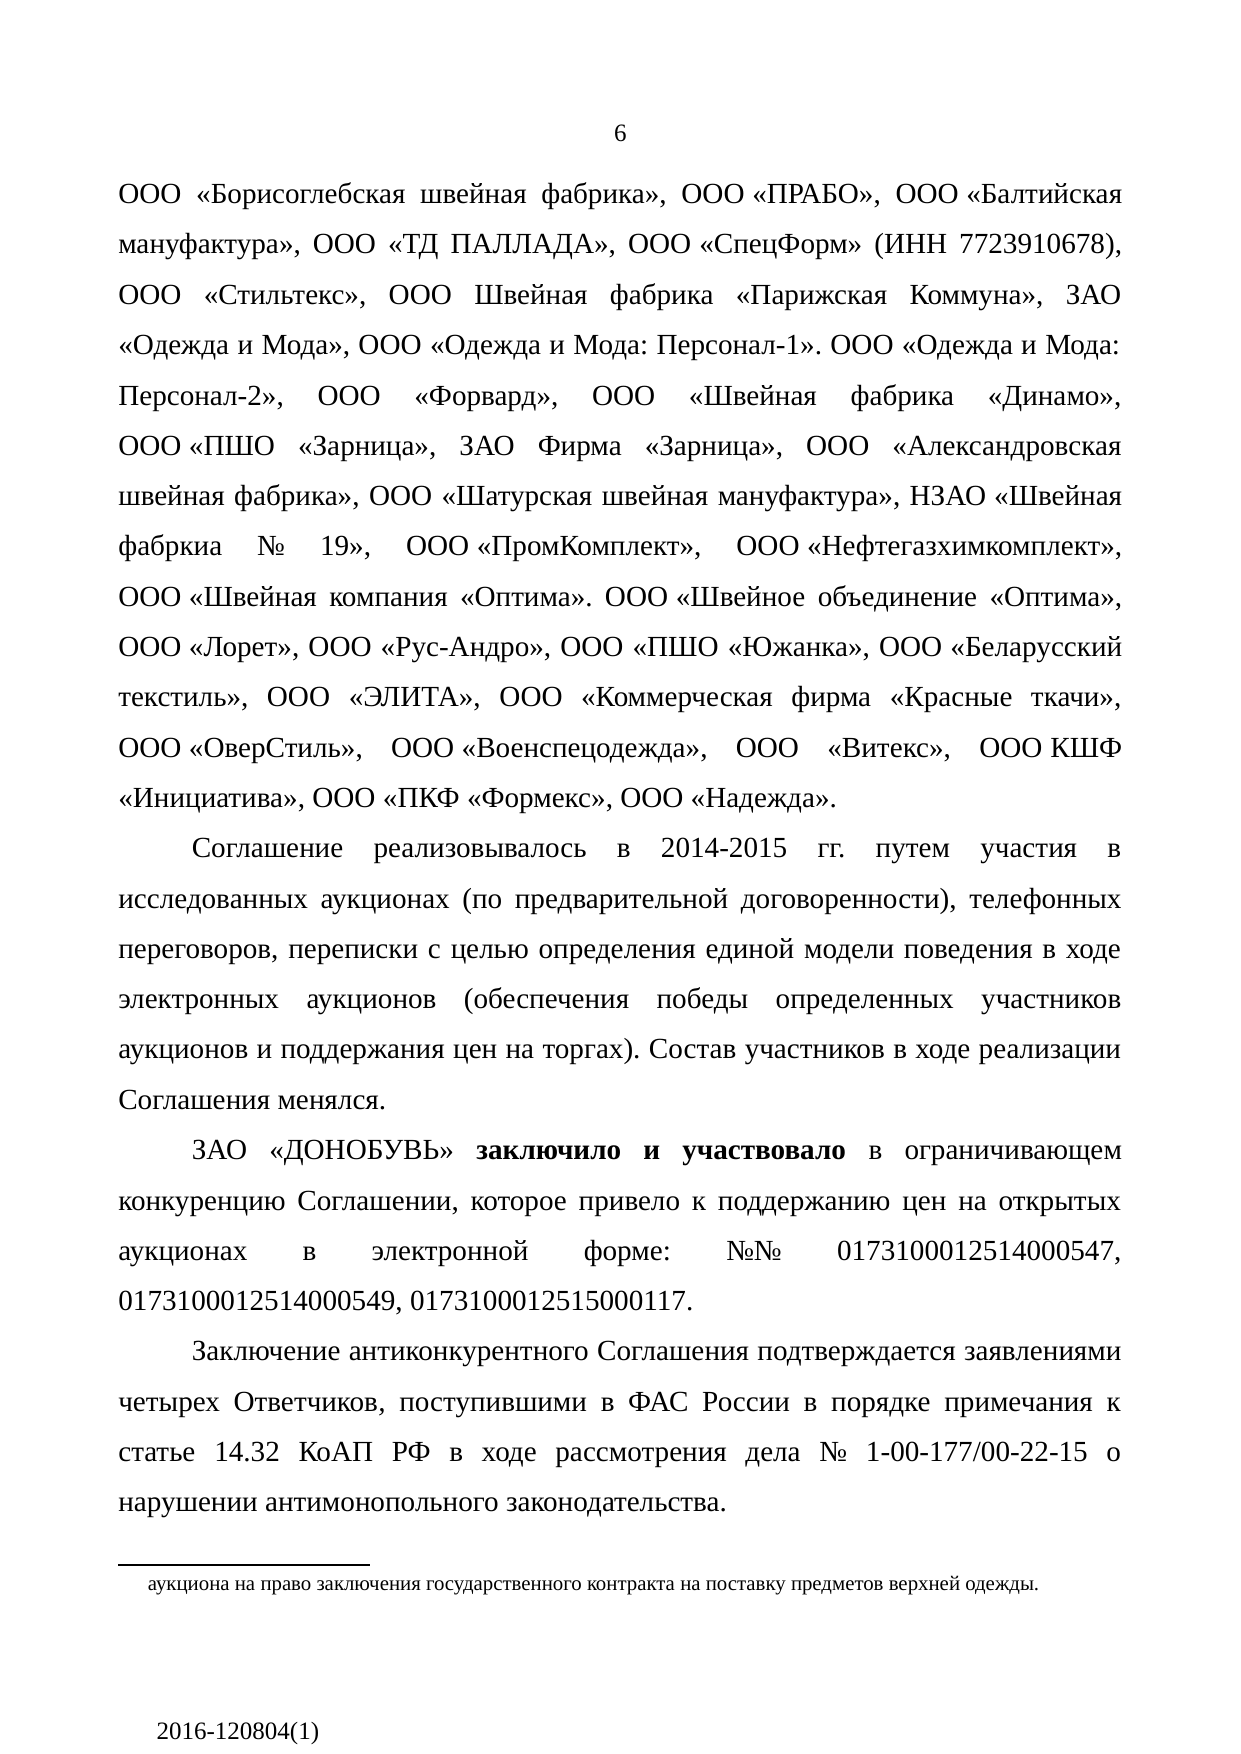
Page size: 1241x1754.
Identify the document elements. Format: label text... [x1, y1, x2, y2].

text аукциона на право заключения государственного контракта на поставку предметов верхней одежды. [118, 1571, 1122, 1595]
text ООО «Борисоглебская швейная фабрика», ООО «ПРАБО», ООО «Балтийская мануфактура», ООО «ТД ПАЛЛАДА», ООО «СпецФорм» (ИНН 7723910678), ООО «Стильтекс», ООО Швейная фабрика «Парижская Коммуна», ЗАО «Одежда и Мода», ООО «Одежда и Мода: Персонал-1». ООО «Одежда и Мода: Персонал-2», ООО «Форвард», ООО «Швейная фабрика «Динамо», ООО «ПШО «Зарница», ЗАО Фирма «Зарница», ООО «Александровская швейная фабрика», ООО «Шатурская швейная мануфактура», НЗАО «Швейная фабркиа № 19», ООО «ПромКомплект», ООО «Нефтегазхимкомплект», ООО «Швейная компания «Оптима». ООО «Швейное объединение «Оптима», ООО «Лорет», ООО «Рус-Андро», ООО «ПШО «Южанка», ООО «Беларусский текстиль», ООО «ЭЛИТА», ООО «Коммерческая фирма «Красные ткачи», ООО «ОверСтиль», ООО «Военспецодежда», ООО «Витекс», ООО КШФ «Инициатива», ООО «ПКФ «Формекс», ООО «Надежда». [118, 176, 1122, 814]
text Заключение антиконкурентного Соглашения подтверждается заявлениями четырех Ответчиков, поступившими в ФАС России в порядке примечания к статье 14.32 КоАП РФ в ходе рассмотрения дела № 1-00-177/00-22-15 о нарушении антимонопольного законодательства. [118, 1333, 1122, 1518]
text ЗАО «ДОНОБУВЬ» заключило и участвовало в ограничивающем конкуренцию Соглашении, которое привело к поддержанию цен на открытых аукционах в электронной форме: №№ 0173100012514000547, 0173100012514000549, 0173100012515000117. [118, 1132, 1122, 1317]
text Соглашение реализовывалось в 2014-2015 гг. путем участия в исследованных аукционах (по предварительной договоренности), телефонных переговоров, переписки с целью определения единой модели поведения в ходе электронных аукционов (обеспечения победы определенных участников аукционов и поддержания цен на торгах). Состав участников в ходе реализации Соглашения менялся. [118, 830, 1122, 1116]
